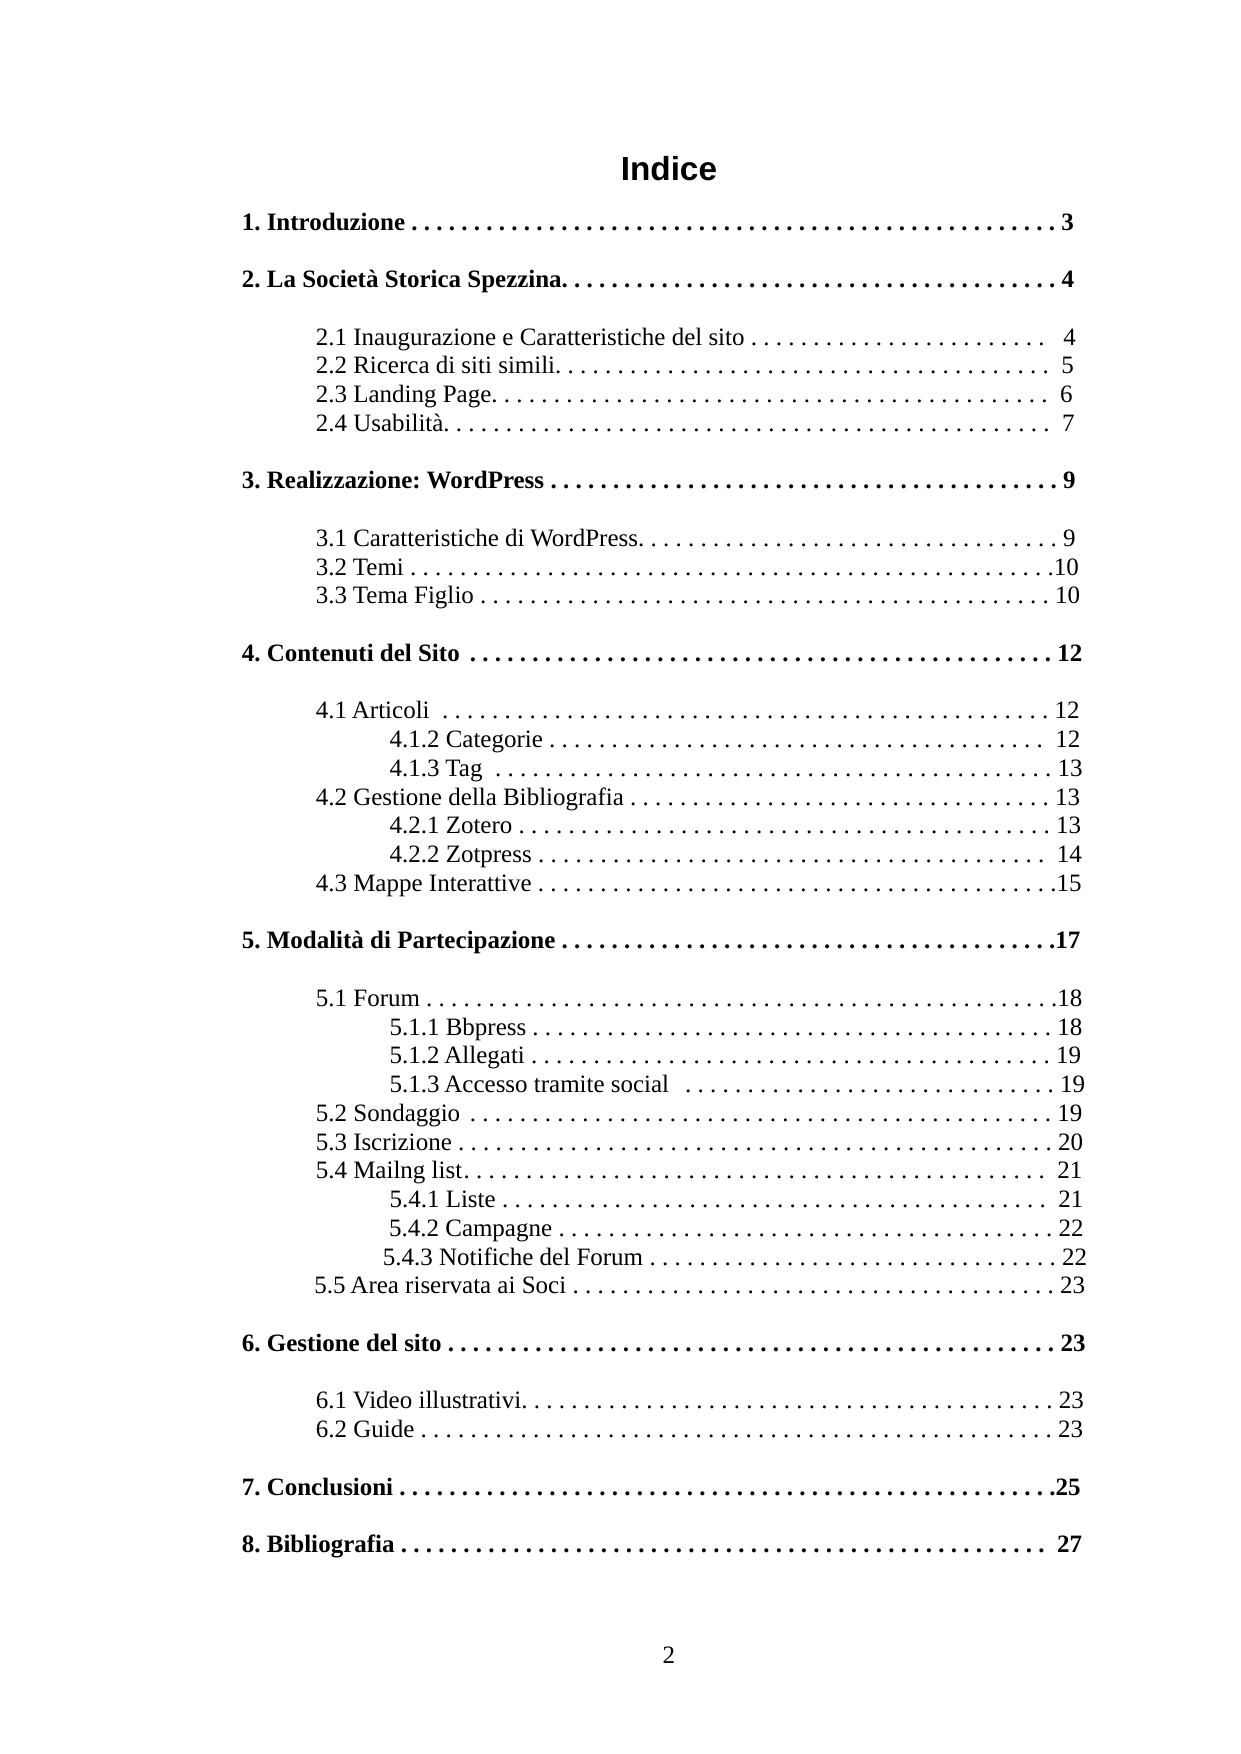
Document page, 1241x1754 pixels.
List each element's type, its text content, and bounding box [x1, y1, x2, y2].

text 3.1 Caratteristiche di WordPress. . . . . . . . . . . . . . . . . . . . . . . . . . . . . . . . . . 9 [242, 523, 1096, 552]
text 4. Contenuti del Sito . . . . . . . . . . . . . . . . . . . . . . . . . . . . . . . . . . . . . . . . . . . . . . . 12 [242, 638, 1096, 695]
text 5. Modalità di Partecipazione . . . . . . . . . . . . . . . . . . . . . . . . . . . . . . . . . . . . . . . .17 [242, 925, 1096, 983]
text 4.1.2 Categorie . . . . . . . . . . . . . . . . . . . . . . . . . . . . . . . . . . . . . . . . 12 [242, 724, 1096, 753]
text 5.4.2 Campagne . . . . . . . . . . . . . . . . . . . . . . . . . . . . . . . . . . . . . . . . 22 [243, 1213, 1096, 1242]
text 5.1.1 Bbpress . . . . . . . . . . . . . . . . . . . . . . . . . . . . . . . . . . . . . . . . . . 18 [242, 1012, 1096, 1040]
text 5.1 Forum . . . . . . . . . . . . . . . . . . . . . . . . . . . . . . . . . . . . . . . . . . . . . . . . . . .18 [242, 983, 1096, 1012]
text 2.3 Landing Page. . . . . . . . . . . . . . . . . . . . . . . . . . . . . . . . . . . . . . . . . . . . . 6 [242, 379, 1096, 408]
text 6.2 Guide . . . . . . . . . . . . . . . . . . . . . . . . . . . . . . . . . . . . . . . . . . . . . . . . . . . 23 [242, 1414, 1096, 1472]
text 5.1.3 Accesso tramite social . . . . . . . . . . . . . . . . . . . . . . . . . . . . . . 19 [242, 1069, 1096, 1098]
text 3. Realizzazione: WordPress . . . . . . . . . . . . . . . . . . . . . . . . . . . . . . . . . . . . . . . . . 9 [242, 465, 1096, 523]
text 5.4 Mailng list . . . . . . . . . . . . . . . . . . . . . . . . . . . . . . . . . . . . . . . . . . . . . . . 21 [242, 1155, 1096, 1184]
text 4.1.3 Tag . . . . . . . . . . . . . . . . . . . . . . . . . . . . . . . . . . . . . . . . . . . . . 13 [242, 753, 1096, 782]
text 2.2 Ricerca di siti simili. . . . . . . . . . . . . . . . . . . . . . . . . . . . . . . . . . . . . . . . 5 [242, 350, 1096, 379]
text 2.4 Usabilità. . . . . . . . . . . . . . . . . . . . . . . . . . . . . . . . . . . . . . . . . . . . . . . . . 7 [242, 408, 1096, 465]
text 6.1 Video illustrativi. . . . . . . . . . . . . . . . . . . . . . . . . . . . . . . . . . . . . . . . . . . 23 [242, 1385, 1096, 1414]
text 3.2 Temi . . . . . . . . . . . . . . . . . . . . . . . . . . . . . . . . . . . . . . . . . . . . . . . . . . . .10 [242, 552, 1096, 580]
text 5.3 Iscrizione . . . . . . . . . . . . . . . . . . . . . . . . . . . . . . . . . . . . . . . . . . . . . . . . 20 [242, 1127, 1096, 1155]
text 4.1 Articoli . . . . . . . . . . . . . . . . . . . . . . . . . . . . . . . . . . . . . . . . . . . . . . . . . 12 [242, 695, 1096, 724]
text 8. Bibliografia . . . . . . . . . . . . . . . . . . . . . . . . . . . . . . . . . . . . . . . . . . . . . . . . . . . . 27 [242, 1529, 1096, 1558]
text 5.1.2 Allegati . . . . . . . . . . . . . . . . . . . . . . . . . . . . . . . . . . . . . . . . . . 19 [242, 1040, 1096, 1069]
text 5.2 Sondaggio . . . . . . . . . . . . . . . . . . . . . . . . . . . . . . . . . . . . . . . . . . . . . . . 19 [242, 1098, 1096, 1127]
text 4.2.1 Zotero . . . . . . . . . . . . . . . . . . . . . . . . . . . . . . . . . . . . . . . . . . . 13 [242, 810, 1096, 839]
text 7. Conclusioni . . . . . . . . . . . . . . . . . . . . . . . . . . . . . . . . . . . . . . . . . . . . . . . . . . . . .25 [242, 1472, 1096, 1529]
text 3.3 Tema Figlio . . . . . . . . . . . . . . . . . . . . . . . . . . . . . . . . . . . . . . . . . . . . . . 10 [242, 580, 1096, 638]
text 4.2 Gestione della Bibliografia . . . . . . . . . . . . . . . . . . . . . . . . . . . . . . . . . . 13 [242, 782, 1096, 810]
text 6. Gestione del sito . . . . . . . . . . . . . . . . . . . . . . . . . . . . . . . . . . . . . . . . . . . . . . . . . 23 [242, 1328, 1096, 1385]
text Indice [242, 149, 1096, 187]
text 4.3 Mappe Interattive . . . . . . . . . . . . . . . . . . . . . . . . . . . . . . . . . . . . . . . . . .15 [242, 868, 1096, 925]
text 2.1 Inaugurazione e Caratteristiche del sito . . . . . . . . . . . . . . . . . . . . . . . . 4 [242, 322, 1096, 350]
text 1. Introduzione . . . . . . . . . . . . . . . . . . . . . . . . . . . . . . . . . . . . . . . . . . . . . . . . . . . . 3 2. La Società Storica Spezzina. . . . . . . . . . . . . . . . . . . . . . . . . . . . . . . . . . . . . . . . 4 [242, 207, 1096, 322]
text 5.4.3 Notifiche del Forum . . . . . . . . . . . . . . . . . . . . . . . . . . . . . . . . . 22 5.5 Area riservata ai Soci . . . . . . . . . . . . . . . . . . . . . . . . . . . . . . . . . . . . . . . 23 [243, 1242, 1096, 1328]
text 4.2.2 Zotpress . . . . . . . . . . . . . . . . . . . . . . . . . . . . . . . . . . . . . . . . . 14 [242, 839, 1096, 868]
text 5.4.1 Liste . . . . . . . . . . . . . . . . . . . . . . . . . . . . . . . . . . . . . . . . . . . . 21 [242, 1184, 1096, 1213]
